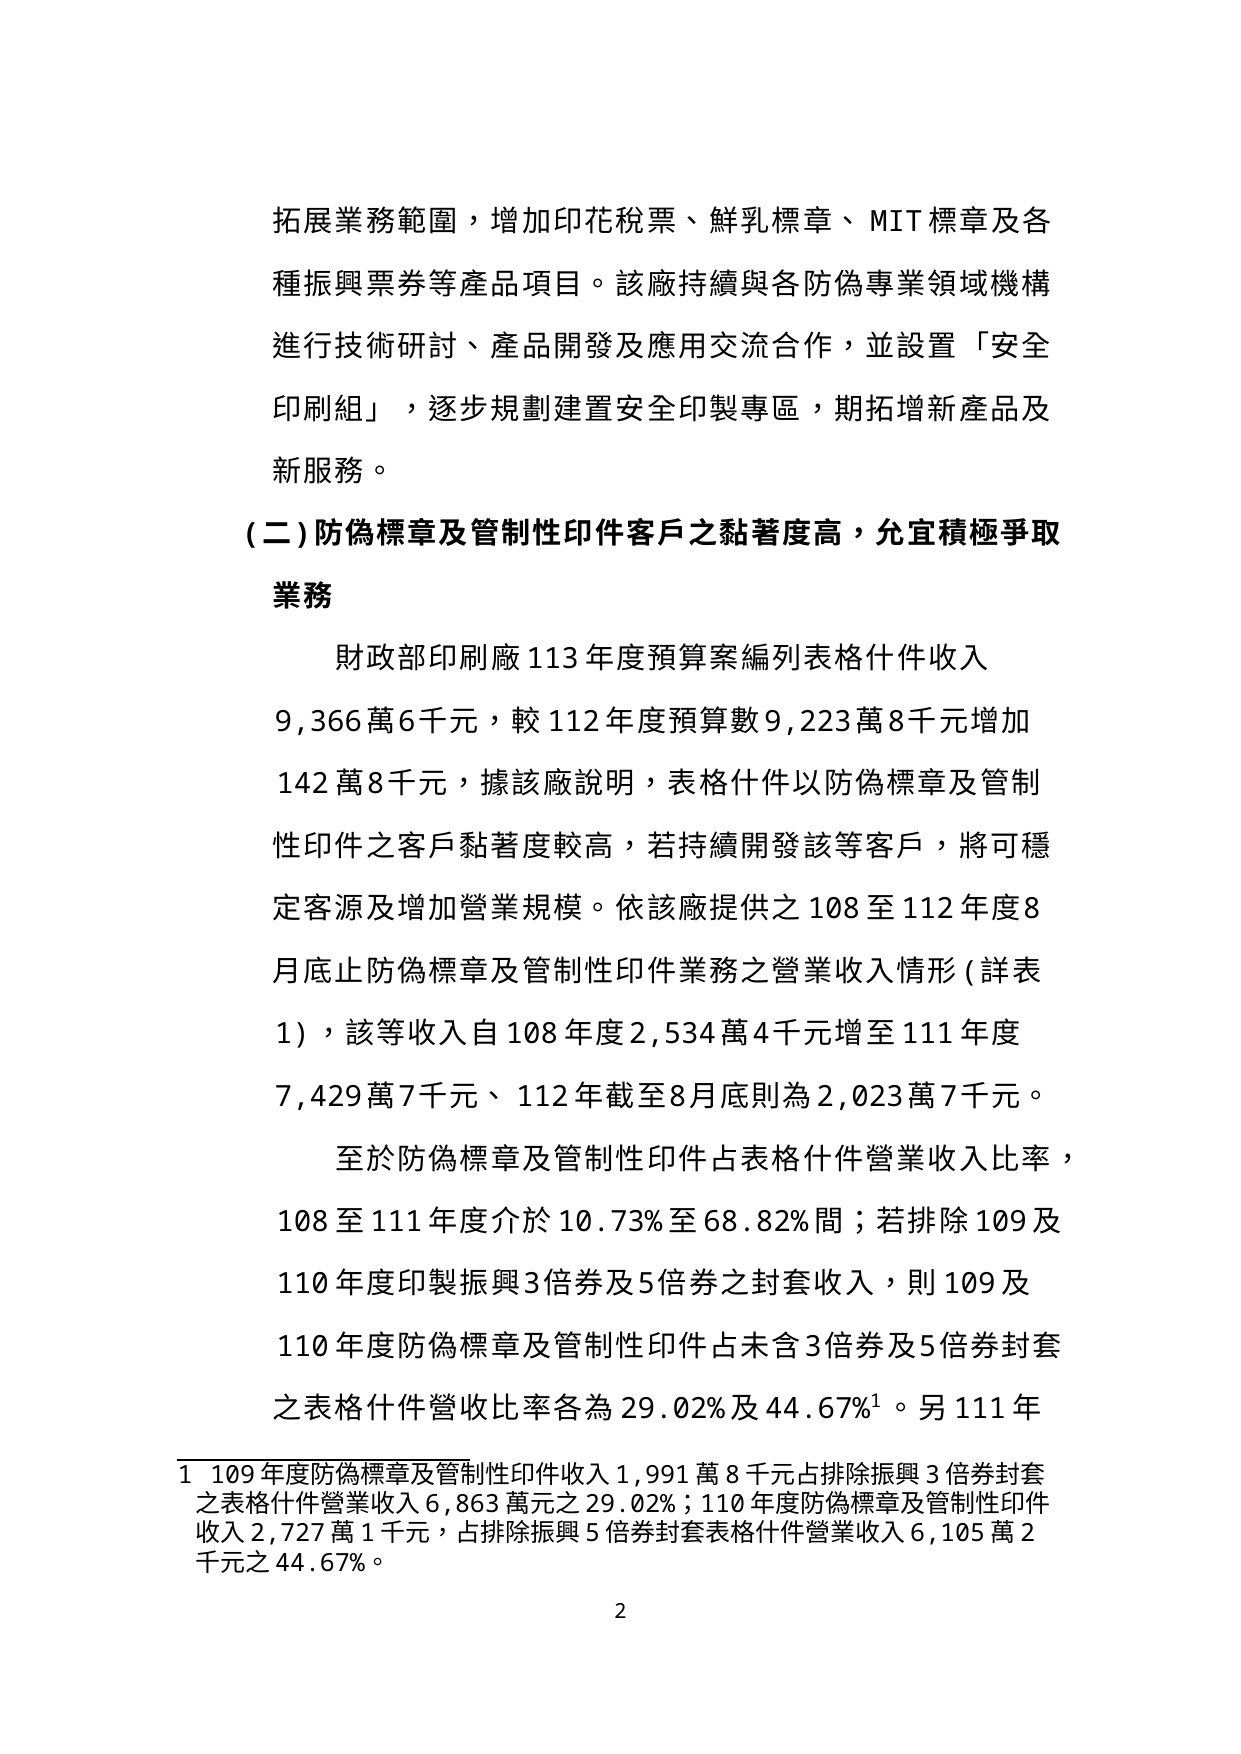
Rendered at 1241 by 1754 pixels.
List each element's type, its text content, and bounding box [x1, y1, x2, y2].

text 至於防偽標章及管制性印件占表格什件營業收入比率，108至111年度介於10.73%至68.82%間；若排除109及110年度印製振興3倍券及5倍券之封套收入，則109及110年度防偽標章及管制性印件占未含3倍券及5倍券封套之表格什件營收比率各為29.02%及44.67%。另111年度防偽標章及管制性印件營業收入7,429萬7千元雖為108年度以來最高，仍僅占111年度營業收入決算8億1,103萬元之9.16%。基此，允宜賡續開發防偽技術之應用領域，並開發客源，俾提升印製業務績效。 [266, 1115, 1063, 1427]
text (二)防偽標章及管制性印件客戶之黏著度高，允宜積極爭取業務 [236, 490, 1063, 615]
text 拓展業務範圍，增加印花稅票、鮮乳標章、MIT標章及各種振興票券等產品項目。該廠持續與各防偽專業領域機構進行技術研討、產品開發及應用交流合作，並設置「安全印刷組」，逐步規劃建置安全印製專區，期拓增新產品及新服務。 [266, 177, 1063, 490]
text 財政部印刷廠113年度預算案編列表格什件收入9,366萬6千元，較112年度預算數9,223萬8千元增加142萬8千元，據該廠說明，表格什件以防偽標章及管制性印件之客戶黏著度較高，若持續開發該等客戶，將可穩定客源及增加營業規模。依該廠提供之108至112年度8月底止防偽標章及管制性印件業務之營業收入情形(詳表1)，該等收入自108年度2,534萬4千元增至111年度7,429萬7千元、112年截至8月底則為2,023萬7千元。 [266, 615, 1063, 1115]
text 109年度防偽標章及管制性印件收入1,991萬8千元占排除振興3倍券封套之表格什件營業收入6,863萬元之29.02%；110年度防偽標章及管制性印件收入2,727萬1千元，占排除振興5倍券封套表格什件營業收入6,105萬2千元之44.67%。 [177, 1460, 1063, 1577]
